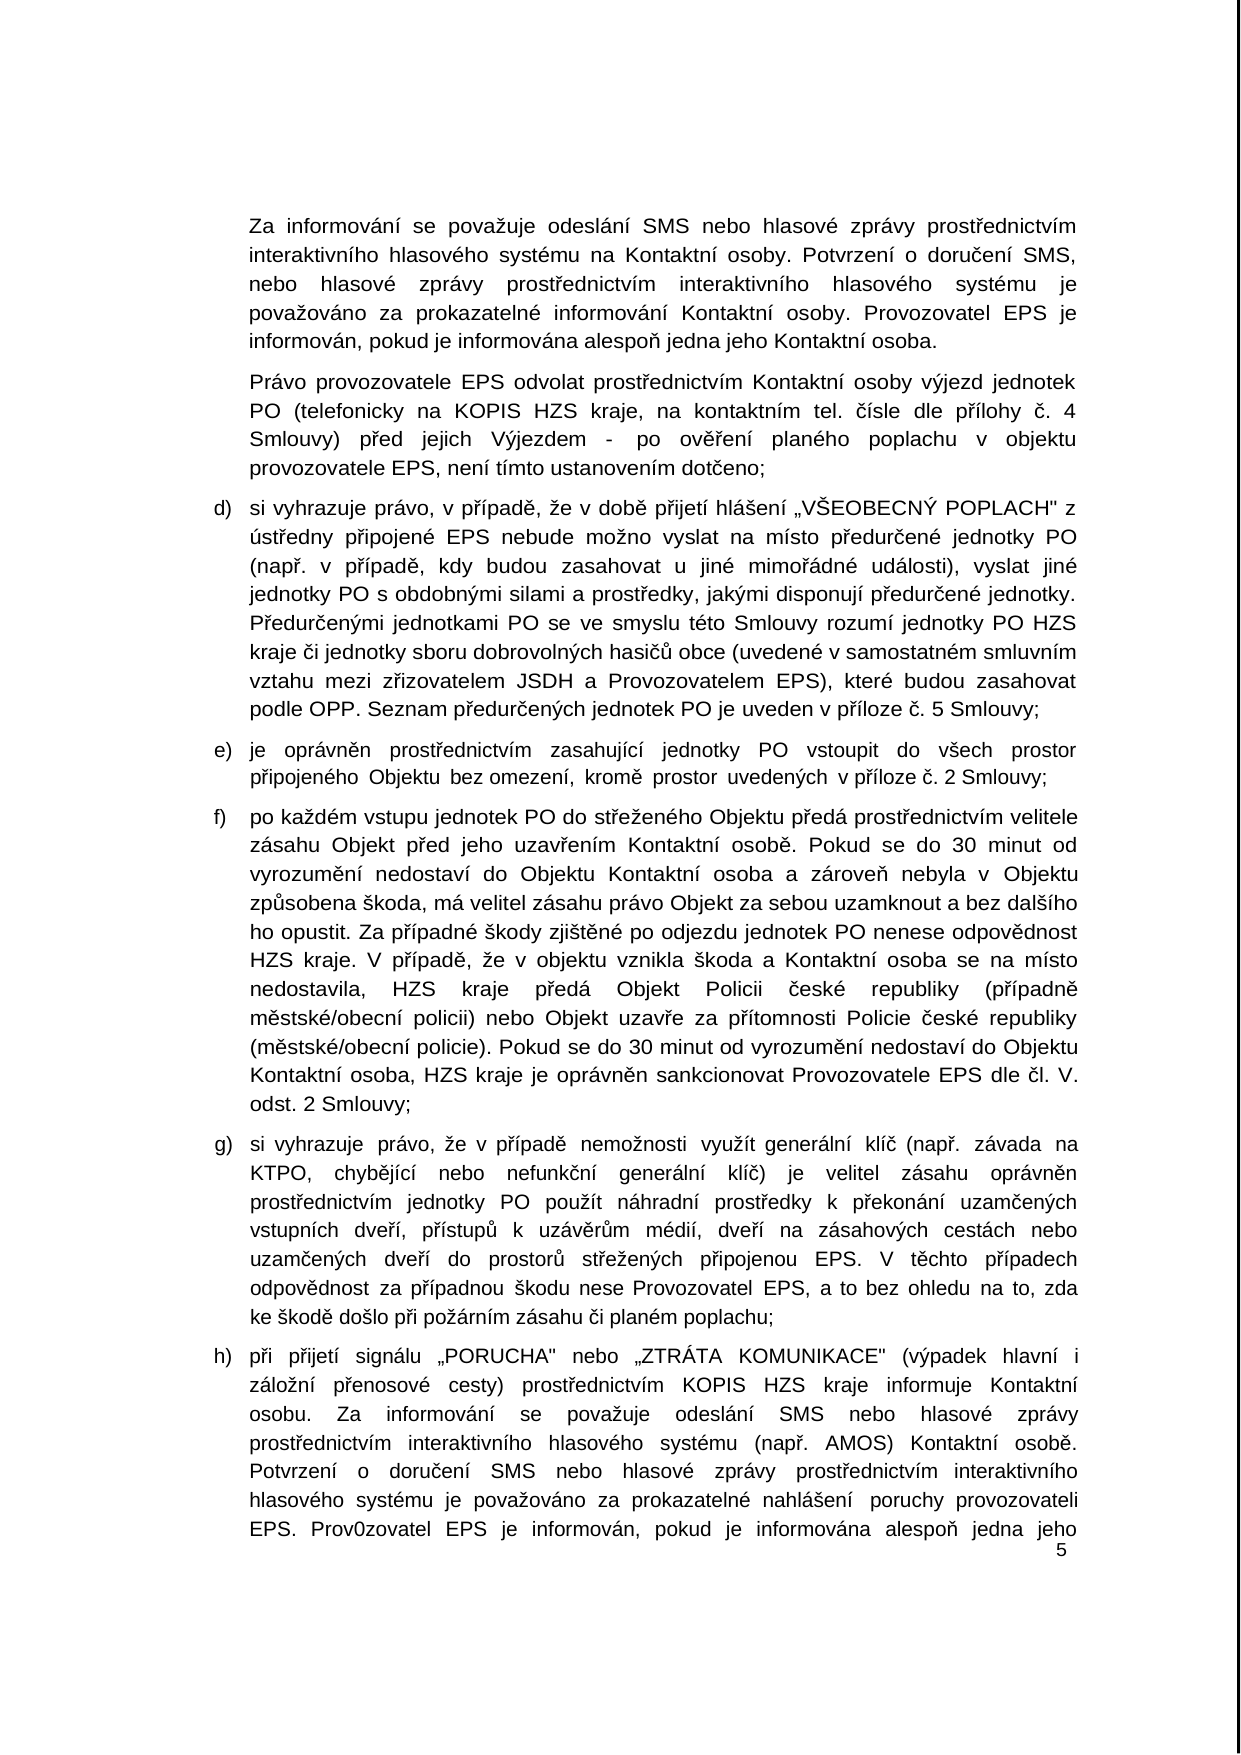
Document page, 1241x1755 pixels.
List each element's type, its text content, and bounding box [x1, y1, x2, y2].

list po každém vstupu jednotek PO do střeženého Objektu předá prostřednictvím velitele zásahu Objekt před jeho uzavřením Kontaktní osobě. Pokud se do 30 minut od vyrozumění nedostaví do Objektu Kontaktní osoba a zároveň nebyla v Objektu způsobena škoda, má velitel zásahu právo Objekt za sebou uzamknout a bez dalšího ho opustit. Za případné škody zjištěné po odjezdu jednotek PO nenese odpovědnost HZS kraje. V případě, že v objektu vznikla škoda a Kontaktní osoba se na místo nedostavila, HZS kraje předá Objekt Policii české republiky (případně městské/obecní policii) nebo Objekt uzavře za přítomnosti Policie české republiky (městské/obecní policie). Pokud se do 30 minut od vyrozumění nedostaví do Objektu Kontaktní osoba, HZS kraje je oprávněn sankcionovat Provozovatele EPS dle čl. V. odst. 2 Smlouvy; [214, 804, 1079, 1116]
list při přijetí signálu „PORUCHA" nebo „ZTRÁTA KOMUNIKACE" (výpadek hlavní i záložní přenosové cesty) prostřednictvím KOPIS HZS kraje informuje Kontaktní osobu. Za informování se považuje odeslání SMS nebo hlasové zprávy prostřednictvím interaktivního hlasového systému (např. AMOS) Kontaktní osobě. Potvrzení o doručení SMS nebo hlasové zprávy prostřednictvím interaktivního hlasového systému je považováno za prokazatelné nahlášení poruchy provozovateli EPS. Prov0zovatel EPS je informován, pokud je informována alespoň jedna jeho [214, 1344, 1079, 1541]
list je oprávněn prostřednictvím zasahující jednotky PO vstoupit do všech prostor připojeného Objektu bez omezení, kromě prostor uvedených v příloze č. 2 Smlouvy; [214, 737, 1077, 789]
list si vyhrazuje právo, že v případě nemožnosti využít generální klíč (např. závada na KTPO, chybějící nebo nefunkční generální klíč) je velitel zásahu oprávněn prostřednictvím jednotky PO použít náhradní prostředky k překonání uzamčených vstupních dveří, přístupů k uzávěrům médií, dveří na zásahových cestách nebo uzamčených dveří do prostorů střežených připojenou EPS. V těchto případech odpovědnost za případnou škodu nese Provozovatel EPS, a to bez ohledu na to, zda ke škodě došlo při požárním zásahu či planém poplachu; [214, 1132, 1078, 1328]
text Právo provozovatele EPS odvolat prostřednictvím Kontaktní osoby výjezd jednotek PO (telefonicky na KOPIS HZS kraje, na kontaktním tel. čísle dle přílohy č. 4 Smlouvy) před jejich Výjezdem - po ověření planého poplachu v objektu provozovatele EPS, není tímto ustanovením dotčeno; [249, 370, 1077, 480]
text Za informování se považuje odeslání SMS nebo hlasové zprávy prostřednictvím interaktivního hlasového systému na Kontaktní osoby. Potvrzení o doručení SMS, nebo hlasové zprávy prostřednictvím interaktivního hlasového systému je považováno za prokazatelné informování Kontaktní osoby. Provozovatel EPS je informován, pokud je informována alespoň jedna jeho Kontaktní osoba. [248, 214, 1077, 353]
list si vyhrazuje právo, v případě, že v době přijetí hlášení „VŠEOBECNÝ POPLACH" z ústředny připojené EPS nebude možno vyslat na místo předurčené jednotky PO (např. v případě, kdy budou zasahovat u jiné mimořádné události), vyslat jiné jednotky PO s obdobnými silami a prostředky, jakými disponují předurčené jednotky. Předurčenými jednotkami PO se ve smyslu této Smlouvy rozumí jednotky PO HZS kraje či jednotky sboru dobrovolných hasičů obce (uvedené v samostatném smluvním vztahu mezi zřizovatelem JSDH a Provozovatelem EPS), které budou zasahovat podle OPP. Seznam předurčených jednotek PO je uveden v příloze č. 5 Smlouvy; [213, 496, 1078, 721]
